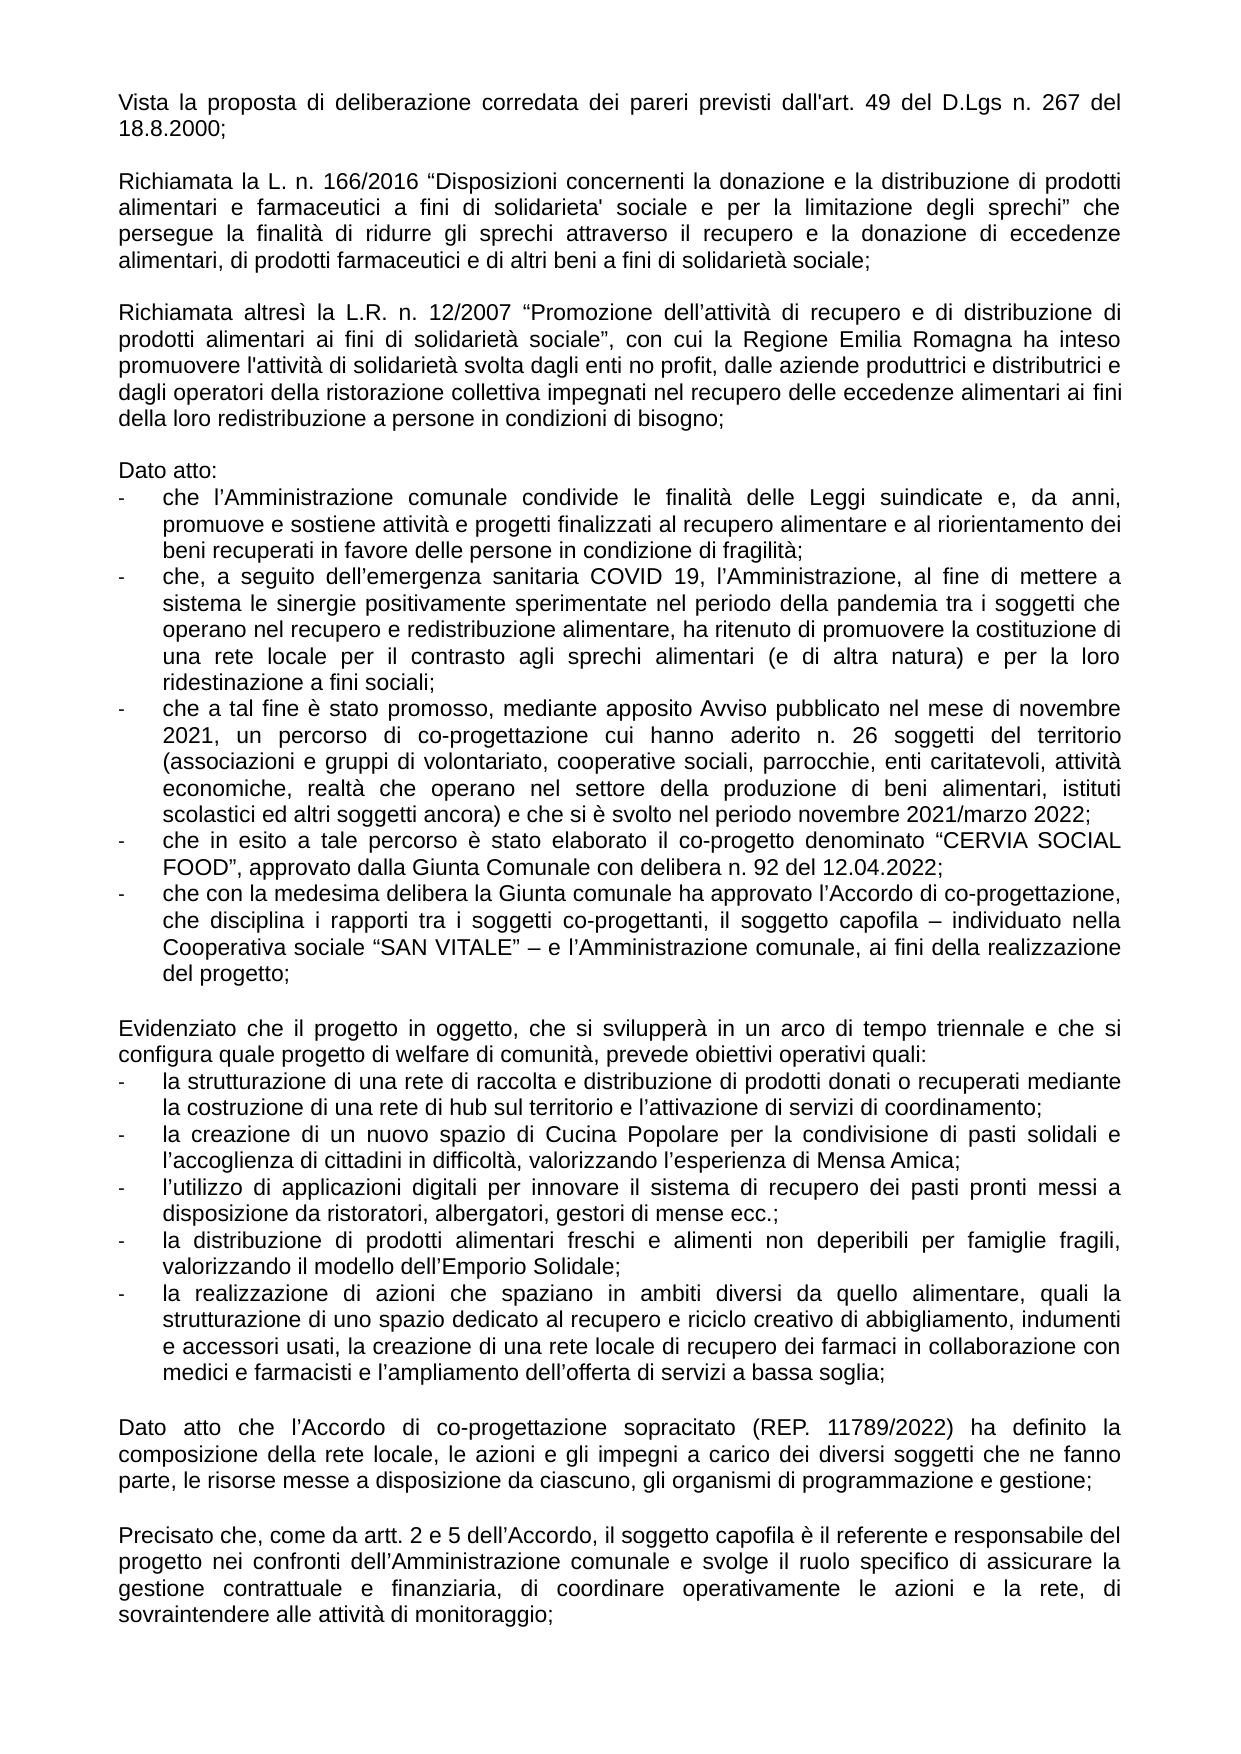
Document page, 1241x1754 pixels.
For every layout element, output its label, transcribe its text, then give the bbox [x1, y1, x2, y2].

text Richiamata la L. n. 166/2016 “Disposizioni concernenti la donazione e la distribuzione di prodotti alimentari e farmaceutici a fini di solidarieta' sociale e per la limitazione degli sprechi” che persegue la finalità di ridurre gli sprechi attraverso il recupero e la donazione di eccedenze alimentari, di prodotti farmaceutici e di altri beni a fini di solidarietà sociale; [118, 141, 1122, 273]
list l’utilizzo di applicazioni digitali per innovare il sistema di recupero dei pasti pronti messi a disposizione da ristoratori, albergatori, gestori di mense ecc.; [118, 1174, 1122, 1227]
text Dato atto: [118, 457, 1122, 484]
list che a tal fine è stato promosso, mediante apposito Avviso pubblicato nel mese di novembre 2021, un percorso di co-progettazione cui hanno aderito n. 26 soggetti del territorio (associazioni e gruppi di volontariato, cooperative sociali, parrocchie, enti caritatevoli, attività economiche, realtà che operano nel settore della produzione di beni alimentari, istituti scolastici ed altri soggetti ancora) e che si è svolto nel periodo novembre 2021/marzo 2022; [118, 695, 1122, 827]
list la realizzazione di azioni che spaziano in ambiti diversi da quello alimentare, quali la strutturazione di uno spazio dedicato al recupero e riciclo creativo di abbigliamento, indumenti e accessori usati, la creazione di una rete locale di recupero dei farmaci in collaborazione con medici e farmacisti e l’ampliamento dell’offerta di servizi a bassa soglia; [118, 1280, 1122, 1385]
list che con la medesima delibera la Giunta comunale ha approvato l’Accordo di co-progettazione, che disciplina i rapporti tra i soggetti co-progettanti, il soggetto capofila – individuato nella Cooperativa sociale “SAN VITALE” – e l’Amministrazione comunale, ai fini della realizzazione del progetto; [118, 880, 1122, 986]
text Vista la proposta di deliberazione corredata dei pareri previsti dall'art. 49 del D.Lgs n. 267 del 18.8.2000; [118, 88, 1122, 141]
list la creazione di un nuovo spazio di Cucina Popolare per la condivisione di pasti solidali e l’accoglienza di cittadini in difficoltà, valorizzando l’esperienza di Mensa Amica; [118, 1121, 1122, 1174]
text Precisato che, come da artt. 2 e 5 dell’Accordo, il soggetto capofila è il referente e responsabile del progetto nei confronti dell’Amministrazione comunale e svolge il ruolo specifico di assicurare la gestione contrattuale e finanziaria, di coordinare operativamente le azioni e la rete, di sovraintendere alle attività di monitoraggio; [77, 1522, 1122, 1627]
text Evidenziato che il progetto in oggetto, che si svilupperà in un arco di tempo triennale e che si configura quale progetto di welfare di comunità, prevede obiettivi operativi quali: [118, 1015, 1122, 1068]
list che, a seguito dell’emergenza sanitaria COVID 19, l’Amministrazione, al fine di mettere a sistema le sinergie positivamente sperimentate nel periodo della pandemia tra i soggetti che operano nel recupero e redistribuzione alimentare, ha ritenuto di promuovere la costituzione di una rete locale per il contrasto agli sprechi alimentari (e di altra natura) e per la loro ridestinazione a fini sociali; [118, 563, 1122, 695]
list la strutturazione di una rete di raccolta e distribuzione di prodotti donati o recuperati mediante la costruzione di una rete di hub sul territorio e l’attivazione di servizi di coordinamento; [118, 1068, 1122, 1121]
text Dato atto che l’Accordo di co-progettazione sopracitato (REP. 11789/2022) ha definito la composizione della rete locale, le azioni e gli impegni a carico dei diversi soggetti che ne fanno parte, le risorse messe a disposizione da ciascuno, gli organismi di programmazione e gestione; [118, 1414, 1122, 1493]
list che l’Amministrazione comunale condivide le finalità delle Leggi suindicate e, da anni, promuove e sostiene attività e progetti finalizzati al recupero alimentare e al riorientamento dei beni recuperati in favore delle persone in condizione di fragilità; [118, 484, 1122, 563]
text Richiamata altresì la L.R. n. 12/2007 “Promozione dell’attività di recupero e di distribuzione di prodotti alimentari ai fini di solidarietà sociale”, con cui la Regione Emilia Romagna ha inteso promuovere l'attività di solidarietà svolta dagli enti no profit, dalle aziende produttrici e distributrici e dagli operatori della ristorazione collettiva impegnati nel recupero delle eccedenze alimentari ai fini della loro redistribuzione a persone in condizioni di bisogno; [118, 299, 1122, 431]
list che in esito a tale percorso è stato elaborato il co-progetto denominato “CERVIA SOCIAL FOOD”, approvato dalla Giunta Comunale con delibera n. 92 del 12.04.2022; [118, 827, 1122, 880]
list la distribuzione di prodotti alimentari freschi e alimenti non deperibili per famiglie fragili, valorizzando il modello dell’Emporio Solidale; [118, 1227, 1122, 1280]
